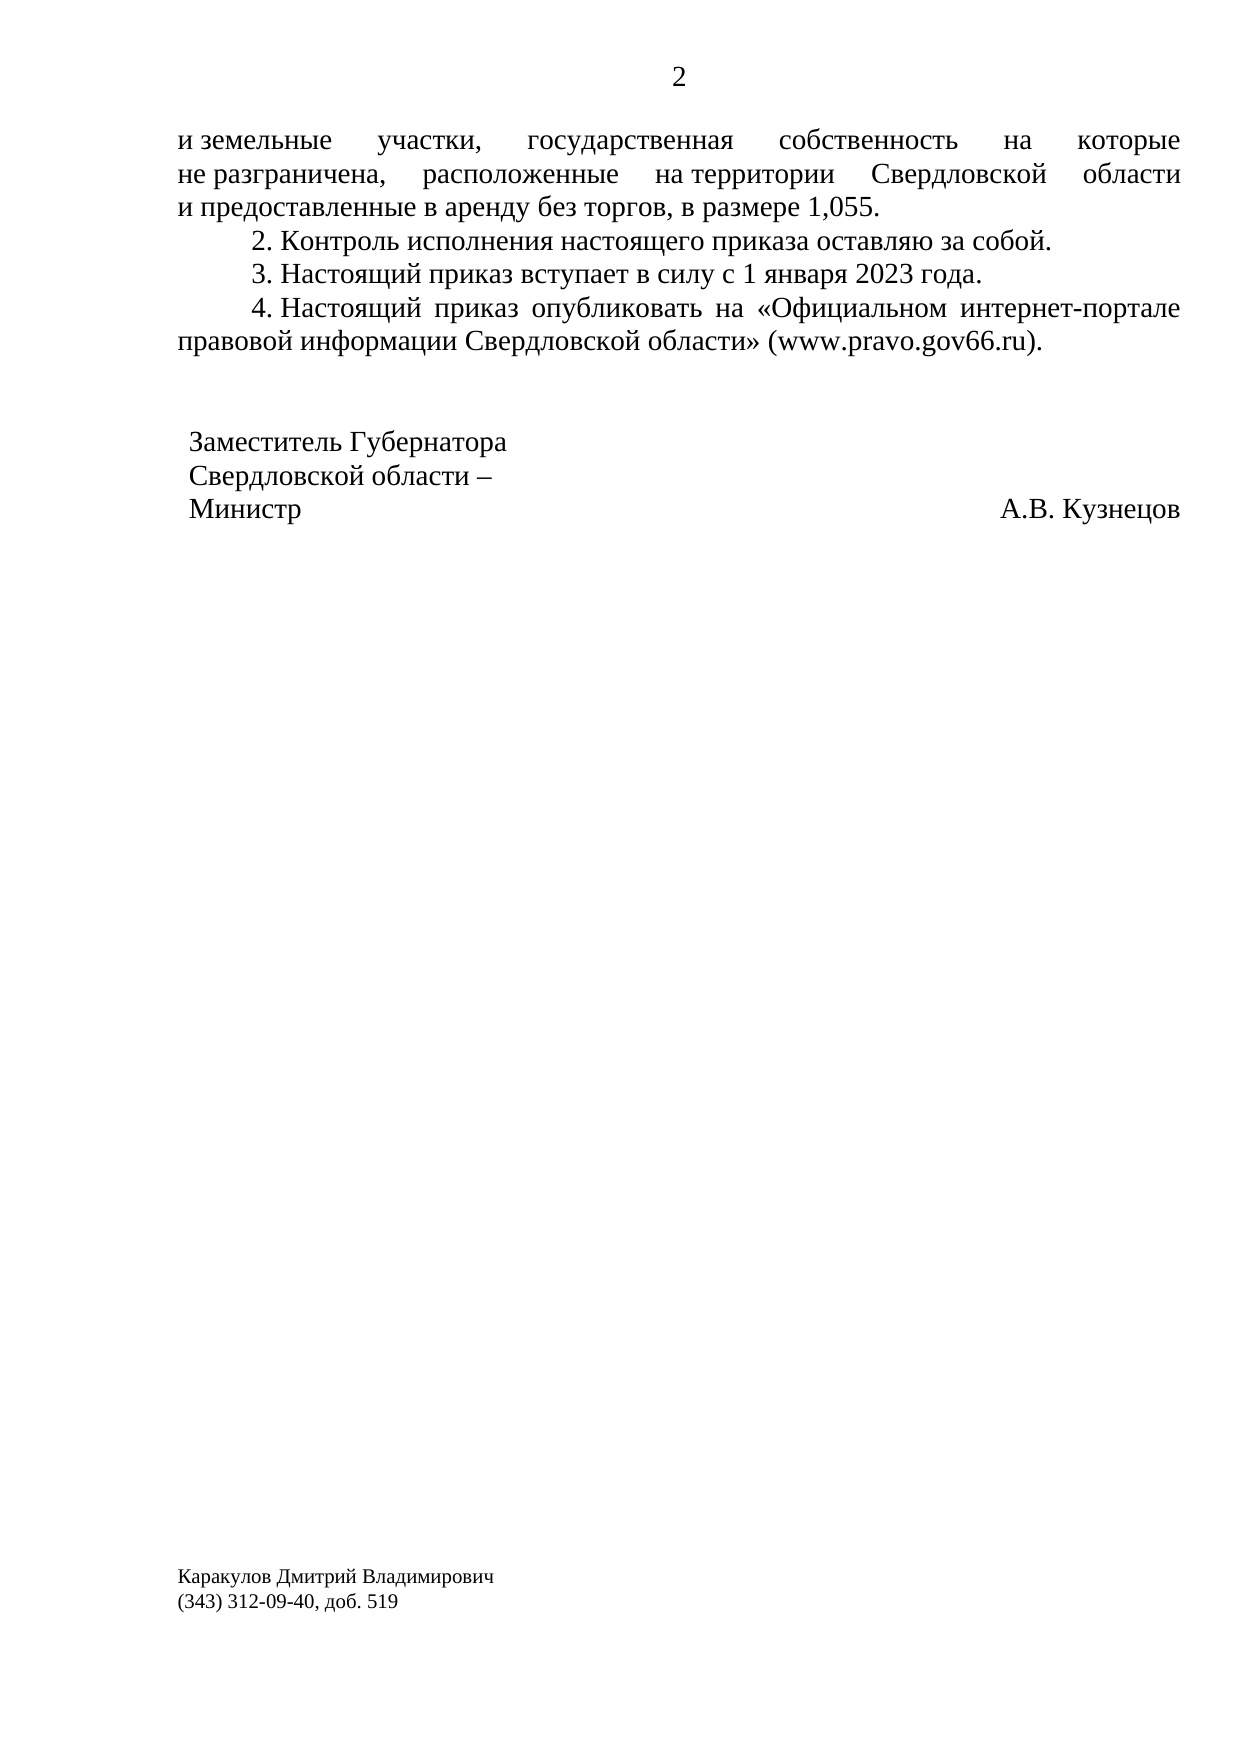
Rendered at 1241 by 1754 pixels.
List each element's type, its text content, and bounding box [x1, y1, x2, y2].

text 3. Настоящий приказ вступает в силу с 1 января 2023 года. [177, 256, 1181, 290]
table_header А.В. Кузнецов [648, 424, 1192, 525]
text 2. Контроль исполнения настоящего приказа оставляю за собой. [177, 223, 1181, 256]
table_header Заместитель Губернатора Свердловской области – Министр [177, 424, 648, 525]
text Каракулов Дмитрий Владимирович [177, 1564, 1181, 1588]
text и земельные участки, государственная собственность на которые не разграничена, расположенные на территории Свердловской области и предоставленные в аренду без торгов, в размере 1,055. [177, 122, 1181, 223]
text (343) 312-09-40, доб. 519 [177, 1588, 1181, 1613]
text 4. Настоящий приказ опубликовать на «Официальном интернет-портале правовой информации Свердловской области» (www.pravo.gov66.ru). [177, 290, 1181, 357]
